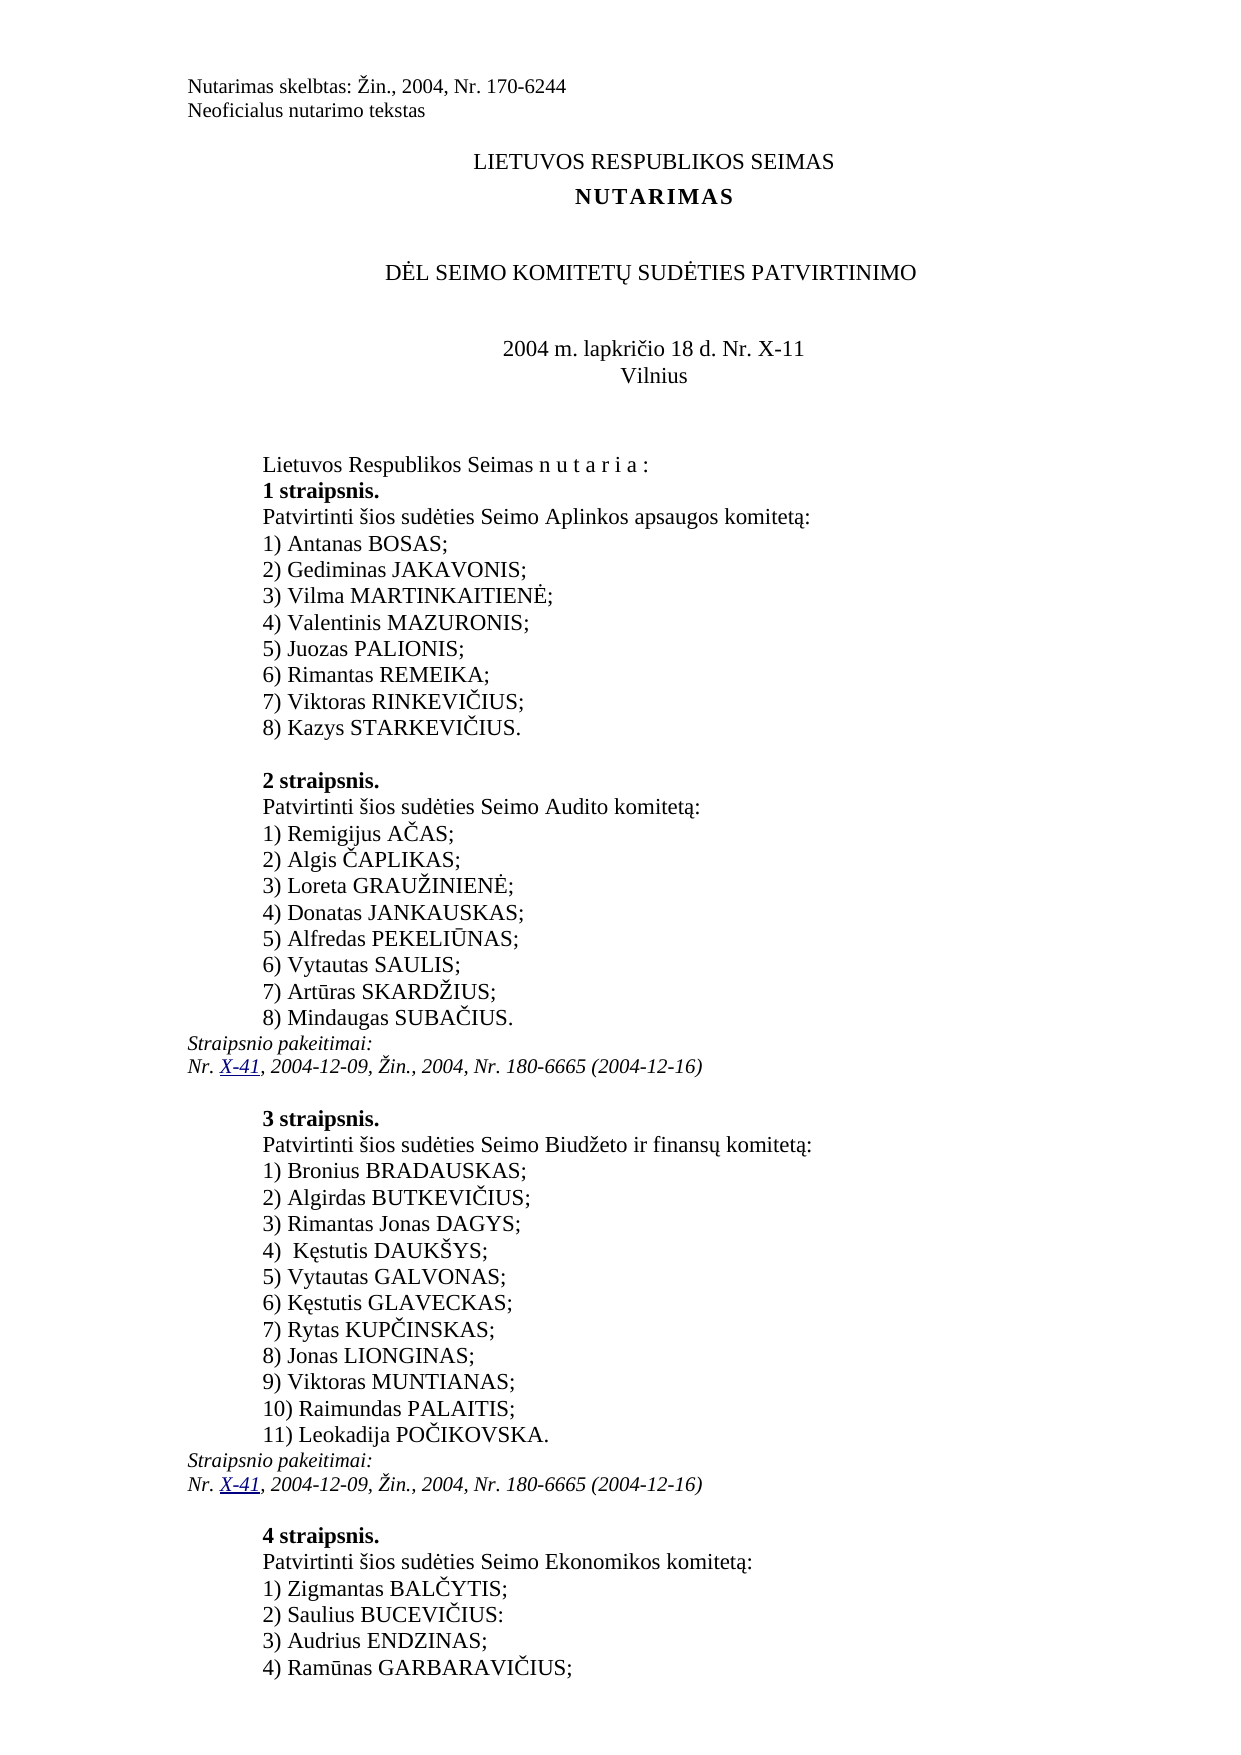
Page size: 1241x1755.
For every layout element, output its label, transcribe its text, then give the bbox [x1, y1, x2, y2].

text LIETUVOS RESPUBLIKOS SEIMAS [187, 148, 1120, 174]
text Nutarimas skelbtas: Žin., 2004, Nr. 170-6244 [187, 73, 1120, 98]
text 7) Viktoras RINKEVIČIUS; [187, 688, 1120, 714]
text Neoficialus nutarimo tekstas [187, 98, 1120, 122]
text 2) Algirdas BUTKEVIČIUS; [187, 1184, 1120, 1210]
text Straipsnio pakeitimai: [187, 1030, 1120, 1054]
text 4 straipsnis. [187, 1522, 1120, 1548]
text Patvirtinti šios sudėties Seimo Biudžeto ir finansų komitetą: [187, 1131, 1120, 1158]
text 7) Rytas KUPČINSKAS; [187, 1316, 1120, 1342]
text 8) Mindaugas SUBAČIUS. [187, 1004, 1120, 1030]
text 2 straipsnis. [187, 767, 1120, 793]
text 2004 m. lapkričio 18 d. Nr. X-11 Vilnius [187, 335, 1120, 388]
text Nr. X-41, 2004-12-09, Žin., 2004, Nr. 180-6665 (2004-12-16) [187, 1472, 1120, 1496]
text Lietuvos Respublikos Seimas n u t a r i a : [187, 451, 1120, 477]
text Patvirtinti šios sudėties Seimo Ekonomikos komitetą: [187, 1548, 1120, 1575]
text Straipsnio pakeitimai: [187, 1447, 1120, 1472]
text 1) Antanas BOSAS; [187, 530, 1120, 556]
text 8) Jonas LIONGINAS; [187, 1342, 1120, 1368]
text 2) Saulius BUCEVIČIUS: [187, 1601, 1120, 1627]
text 6) Rimantas REMEIKA; [187, 661, 1120, 688]
text 3) Vilma MARTINKAITIENĖ; [187, 582, 1120, 609]
text 1 straipsnis. [187, 477, 1120, 503]
text 5) Juozas PALIONIS; [187, 635, 1120, 661]
text 9) Viktoras MUNTIANAS; [187, 1368, 1120, 1395]
text Patvirtinti šios sudėties Seimo Aplinkos apsaugos komitetą: [187, 503, 1120, 530]
text 2) Algis ČAPLIKAS; [187, 846, 1120, 872]
text 5) Alfredas PEKELIŪNAS; [187, 925, 1120, 951]
text DĖL SEIMO KOMITETŲ SUDĖTIES PATVIRTINIMO [187, 259, 1120, 285]
text 6) Kęstutis GLAVECKAS; [187, 1289, 1120, 1316]
text 3) Rimantas Jonas DAGYS; [187, 1210, 1120, 1237]
text 3) Loreta GRAUŽINIENĖ; [187, 872, 1120, 899]
text 10) Raimundas PALAITIS; [187, 1395, 1120, 1421]
text NUTARIMAS [187, 183, 1120, 209]
text 1) Remigijus AČAS; [187, 819, 1120, 846]
text 5) Vytautas GALVONAS; [187, 1263, 1120, 1289]
text 4) Valentinis MAZURONIS; [187, 609, 1120, 635]
text 1) Zigmantas BALČYTIS; [187, 1575, 1120, 1601]
text 1) Bronius BRADAUSKAS; [187, 1158, 1120, 1184]
text 8) Kazys STARKEVIČIUS. [187, 714, 1120, 741]
text 6) Vytautas SAULIS; [187, 951, 1120, 978]
text 4) Donatas JANKAUSKAS; [187, 899, 1120, 925]
text 3 straipsnis. [187, 1105, 1120, 1131]
text Nr. X-41, 2004-12-09, Žin., 2004, Nr. 180-6665 (2004-12-16) [187, 1054, 1120, 1078]
text Patvirtinti šios sudėties Seimo Audito komitetą: [187, 793, 1120, 819]
text 2) Gediminas JAKAVONIS; [187, 556, 1120, 582]
text 11) Leokadija POČIKOVSKA. [187, 1421, 1120, 1447]
text 4) Kęstutis DAUKŠYS; [187, 1237, 1120, 1263]
text 7) Artūras SKARDŽIUS; [187, 978, 1120, 1004]
text 3) Audrius ENDZINAS; [187, 1627, 1120, 1654]
text 4) Ramūnas GARBARAVIČIUS; [187, 1654, 1120, 1680]
